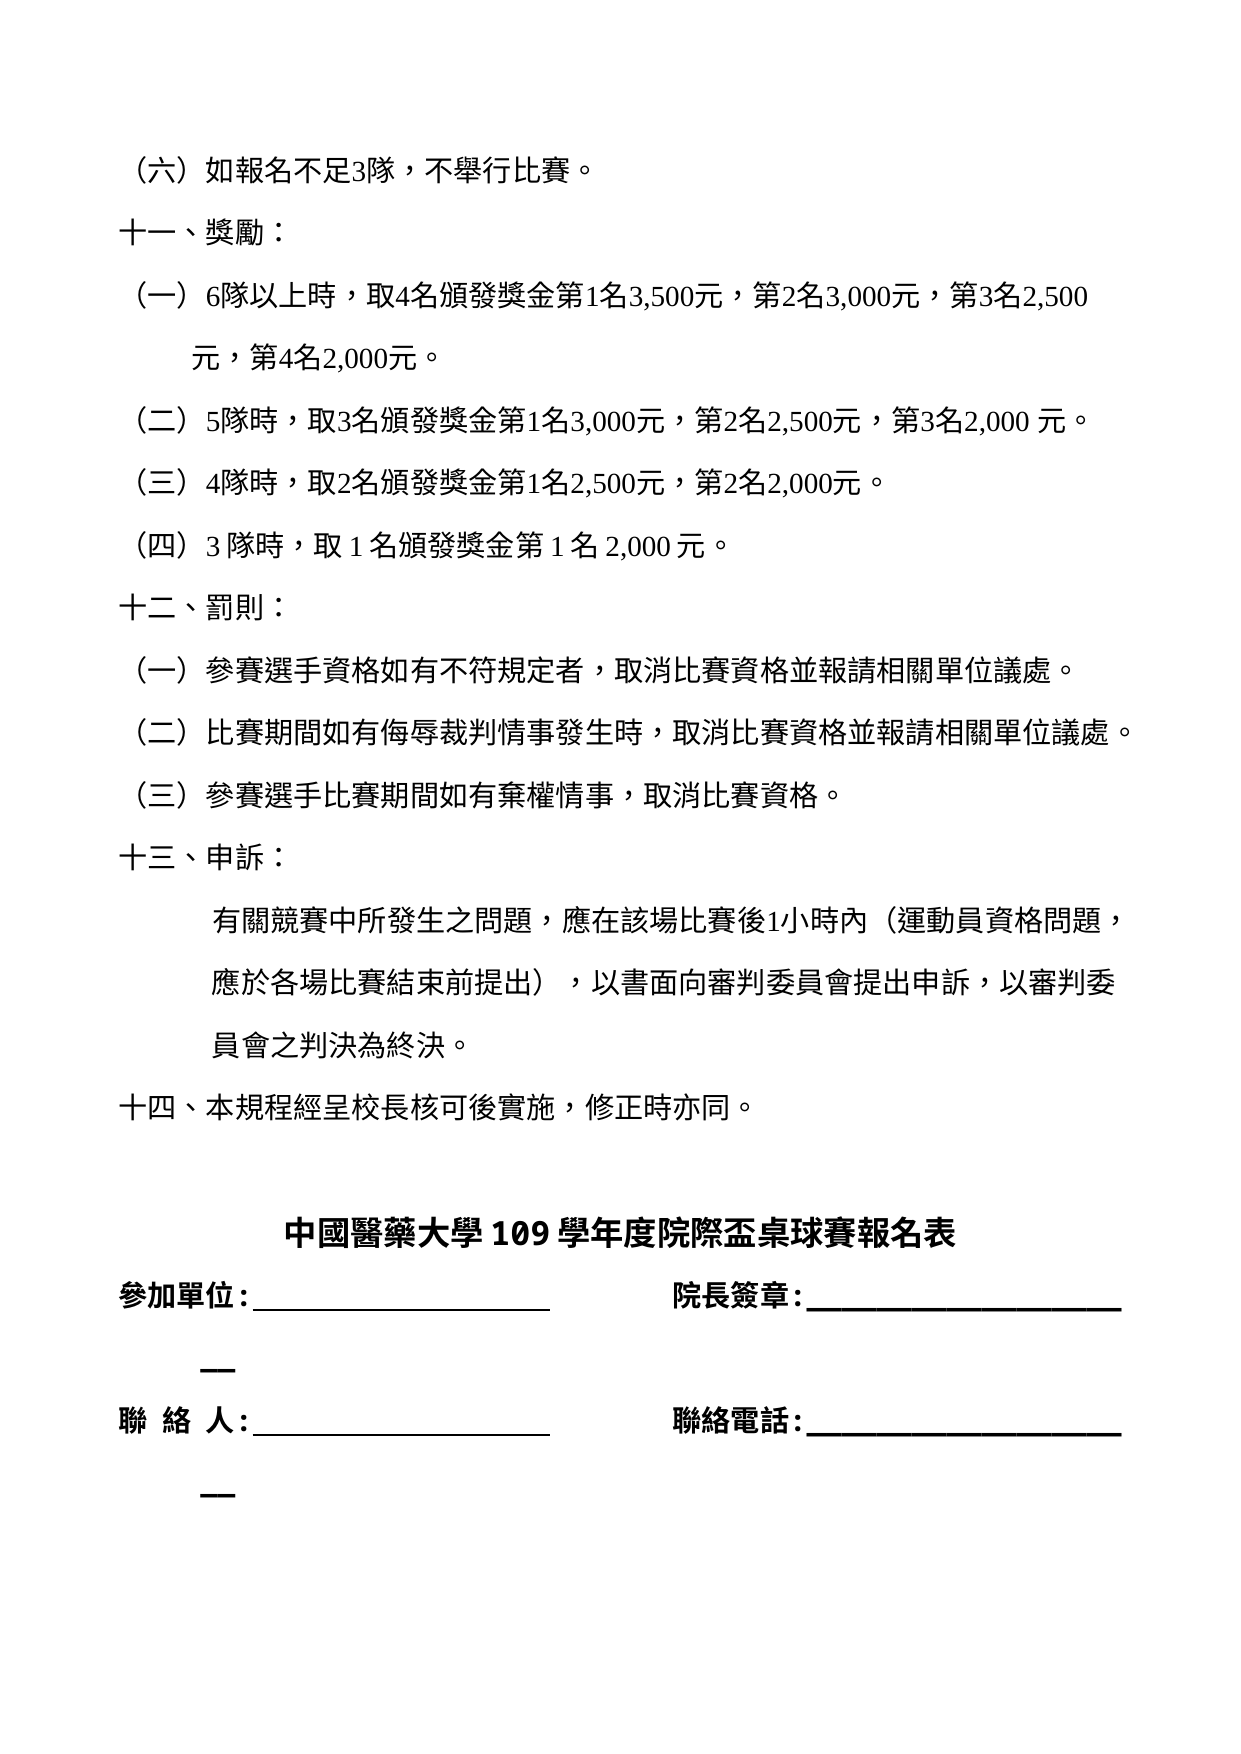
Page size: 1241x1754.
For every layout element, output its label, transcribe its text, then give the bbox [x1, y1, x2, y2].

text 聯 絡 人: 聯絡電話:____________________ [118, 1377, 1122, 1502]
text （一）6隊以上時，取4名頒發獎金第1名3,500元，第2名3,000元，第3名2,500 元，第4名2,000元。 [118, 252, 1122, 377]
text （六）如報名不足3隊，不舉行比賽。 [118, 127, 1122, 189]
text （一）參賽選手資格如有不符規定者，取消比賽資格並報請相關單位議處。 [118, 627, 1122, 689]
text 十一、獎勵： [118, 189, 1122, 252]
text 參加單位: 院長簽章:____________________ [118, 1252, 1122, 1377]
text （三）參賽選手比賽期間如有棄權情事，取消比賽資格。 [118, 752, 1122, 814]
text 中國醫藥大學109學年度院際盃桌球賽報名表 [118, 1189, 1122, 1252]
text （二）比賽期間如有侮辱裁判情事發生時，取消比賽資格並報請相關單位議處。 [118, 689, 1122, 752]
text （四）3隊時，取1名頒發獎金第1名2,000元。 [118, 502, 1122, 564]
text （三）4隊時，取2名頒發獎金第1名2,500元，第2名2,000元。 [118, 439, 1122, 502]
text 十二、罰則： [118, 564, 1122, 627]
text （二）5隊時，取3名頒發獎金第1名3,000元，第2名2,500元，第3名2,000 元。 [118, 377, 1122, 439]
text 有關競賽中所發生之問題，應在該場比賽後1小時內（運動員資格問題，應於各場比賽結束前提出），以書面向審判委員會提出申訴，以審判委員會之判決為終決。 [212, 877, 1122, 1064]
text 十四、本規程經呈校長核可後實施，修正時亦同。 [118, 1064, 1122, 1127]
text 十三、申訴： [118, 814, 1122, 877]
